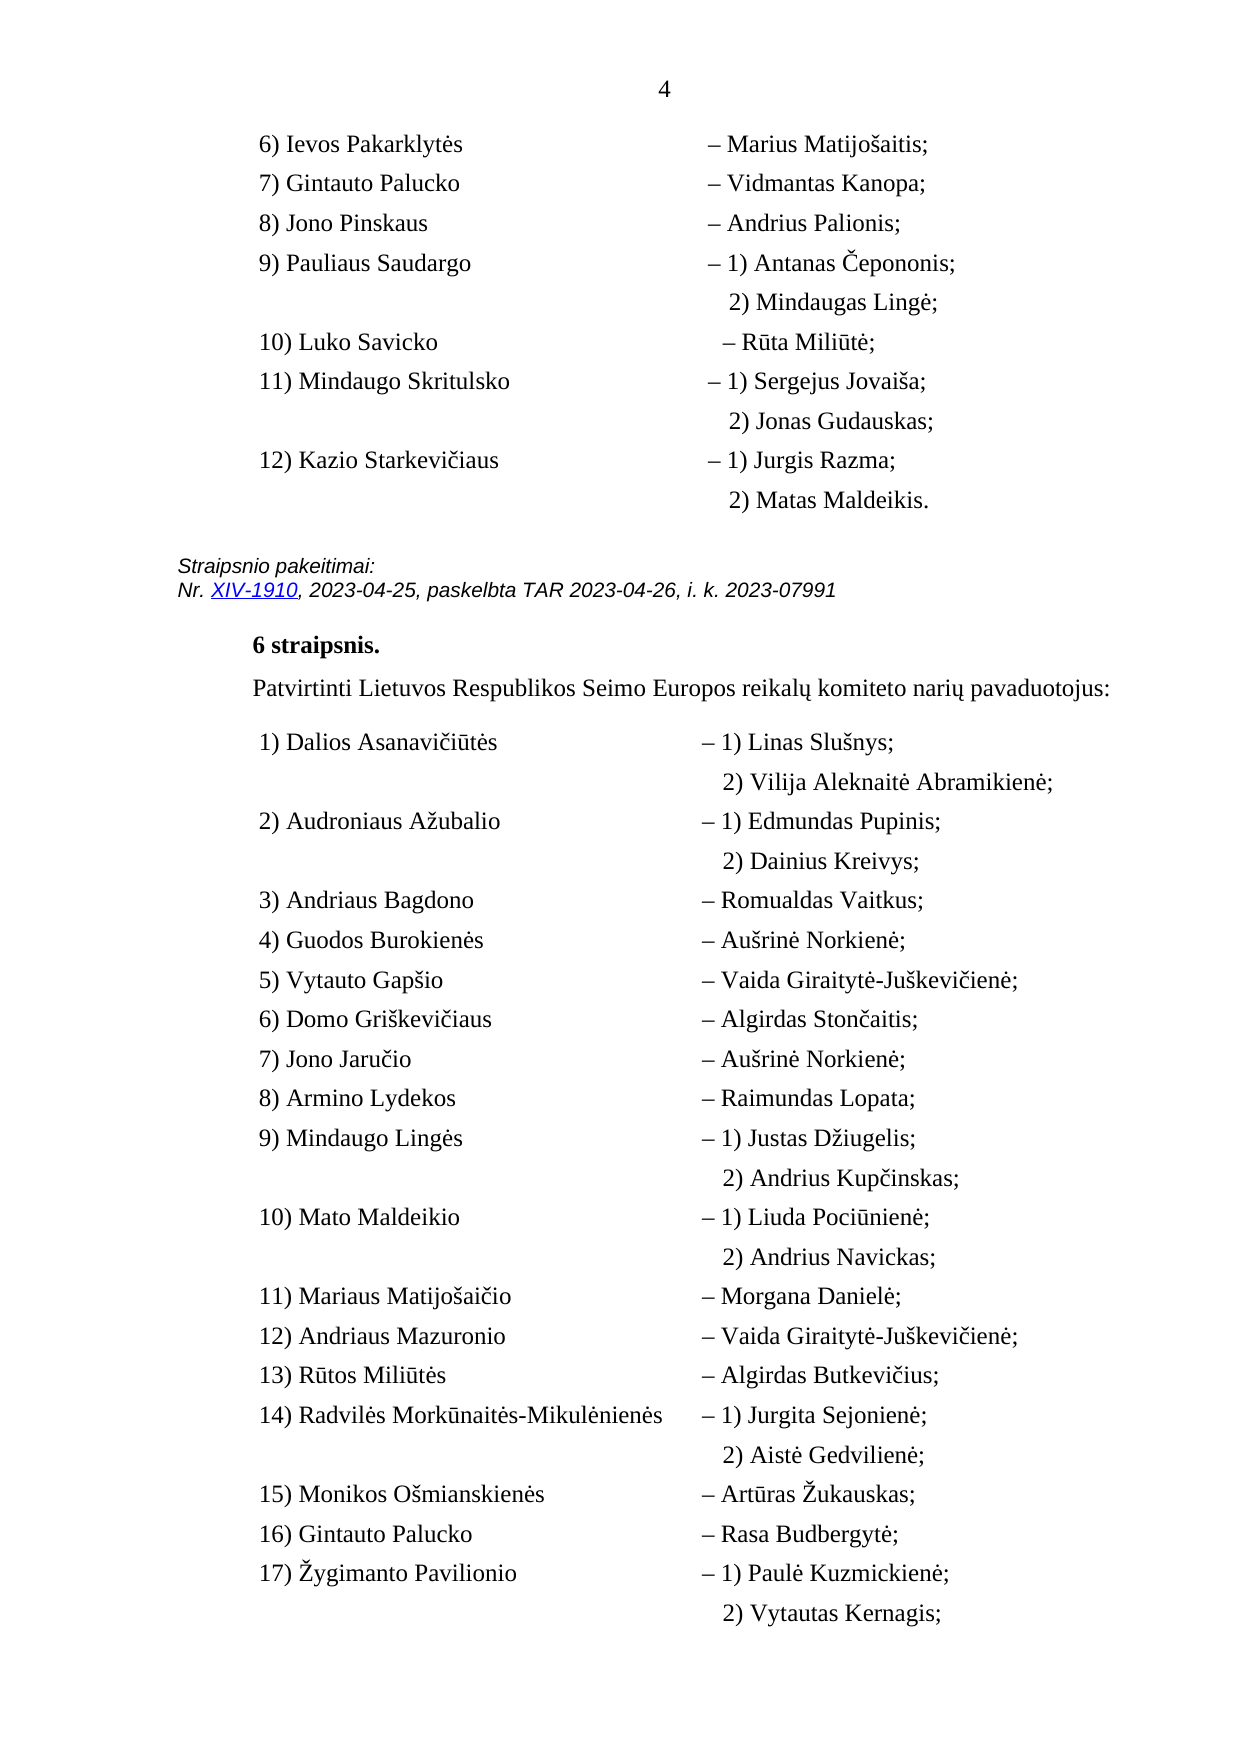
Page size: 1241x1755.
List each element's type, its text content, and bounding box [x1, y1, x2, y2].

text Patvirtinti Lietuvos Respublikos Seimo Europos reikalų komiteto narių pavaduotojus: [177, 673, 1152, 702]
table_cell – 1) Paulė Kuzmickienė; 2) Vytautas Kernagis; [691, 1548, 1163, 1627]
table_cell 10) Luko Savicko [248, 316, 697, 356]
table_cell 7) Jono Jaručio [248, 1033, 691, 1073]
text 6 straipsnis. [177, 630, 1152, 659]
table_cell – Andrius Palionis; [697, 197, 1163, 237]
table_cell – Aušrinė Norkienė; [691, 1033, 1163, 1073]
table_cell – Romualdas Vaitkus; – Aušrinė Norkienė; [691, 875, 1163, 954]
table_cell 8) Armino Lydekos [248, 1073, 691, 1112]
table_cell – 1) Liuda Pociūnienė; 2) Andrius Navickas; [691, 1191, 1163, 1271]
table_cell 11) Mariaus Matijošaičio [248, 1271, 691, 1310]
table_cell – Vaida Giraitytė-Juškevičienė; [691, 1310, 1163, 1350]
table_cell 9) Mindaugo Lingės [248, 1112, 691, 1191]
table_cell 11) Mindaugo Skritulsko [248, 356, 697, 435]
table_cell – Vaida Giraitytė-Juškevičienė; [691, 954, 1163, 993]
table_cell – Artūras Žukauskas; [691, 1469, 1163, 1508]
table_cell – Vidmantas Kanopa; [697, 158, 1163, 197]
table_cell – Morgana Danielė; [691, 1271, 1163, 1310]
table_cell 17) Žygimanto Pavilionio [248, 1548, 691, 1627]
table_cell 2) Audroniaus Ažubalio [248, 796, 691, 875]
table_cell 7) Gintauto Palucko [248, 158, 697, 197]
table_cell 15) Monikos Ošmianskienės [248, 1469, 691, 1508]
table_cell – 1) Jurgita Sejonienė; 2) Aistė Gedvilienė; [691, 1389, 1163, 1468]
table_cell – 1) Antanas Čepononis; 2) Mindaugas Lingė; [697, 237, 1163, 316]
table_cell – 1) Justas Džiugelis; 2) Andrius Kupčinskas; [691, 1112, 1163, 1191]
text Straipsnio pakeitimai: [177, 553, 1152, 577]
table_header 1) Dalios Asanavičiūtės [248, 716, 691, 796]
table_cell 14) Radvilės Morkūnaitės-Mikulėnienės [248, 1389, 691, 1468]
table_cell 3) Andriaus Bagdono 4) Guodos Burokienės [248, 875, 691, 954]
table_cell 13) Rūtos Miliūtės [248, 1350, 691, 1389]
table_cell – 1) Edmundas Pupinis; 2) Dainius Kreivys; [691, 796, 1163, 875]
table_cell 12) Andriaus Mazuronio [248, 1310, 691, 1350]
table_cell 16) Gintauto Palucko [248, 1508, 691, 1548]
table_cell 10) Mato Maldeikio [248, 1191, 691, 1271]
table_cell – Algirdas Butkevičius; [691, 1350, 1163, 1389]
table_cell – Rasa Budbergytė; [691, 1508, 1163, 1548]
text Nr. XIV-1910, 2023-04-25, paskelbta TAR 2023-04-26, i. k. 2023-07991 [177, 577, 1152, 601]
table_cell 9) Pauliaus Saudargo [248, 237, 697, 316]
table_cell 8) Jono Pinskaus [248, 197, 697, 237]
table_cell – 1) Sergejus Jovaiša; 2) Jonas Gudauskas; [697, 356, 1163, 435]
table_header – 1) Linas Slušnys; 2) Vilija Aleknaitė Abramikienė; [691, 716, 1163, 796]
table_cell – Rūta Miliūtė; [697, 316, 1163, 356]
table_cell 6) Domo Griškevičiaus [248, 994, 691, 1033]
table_cell – Marius Matijošaitis; [697, 118, 1163, 158]
table_cell – Algirdas Stončaitis; [691, 994, 1163, 1033]
table_cell – Raimundas Lopata; [691, 1073, 1163, 1112]
table_cell – 1) Jurgis Razma; 2) Matas Maldeikis. [697, 435, 1163, 514]
table_cell 12) Kazio Starkevičiaus [248, 435, 697, 514]
table_cell 5) Vytauto Gapšio [248, 954, 691, 993]
table_cell 6) Ievos Pakarklytės [248, 118, 697, 158]
